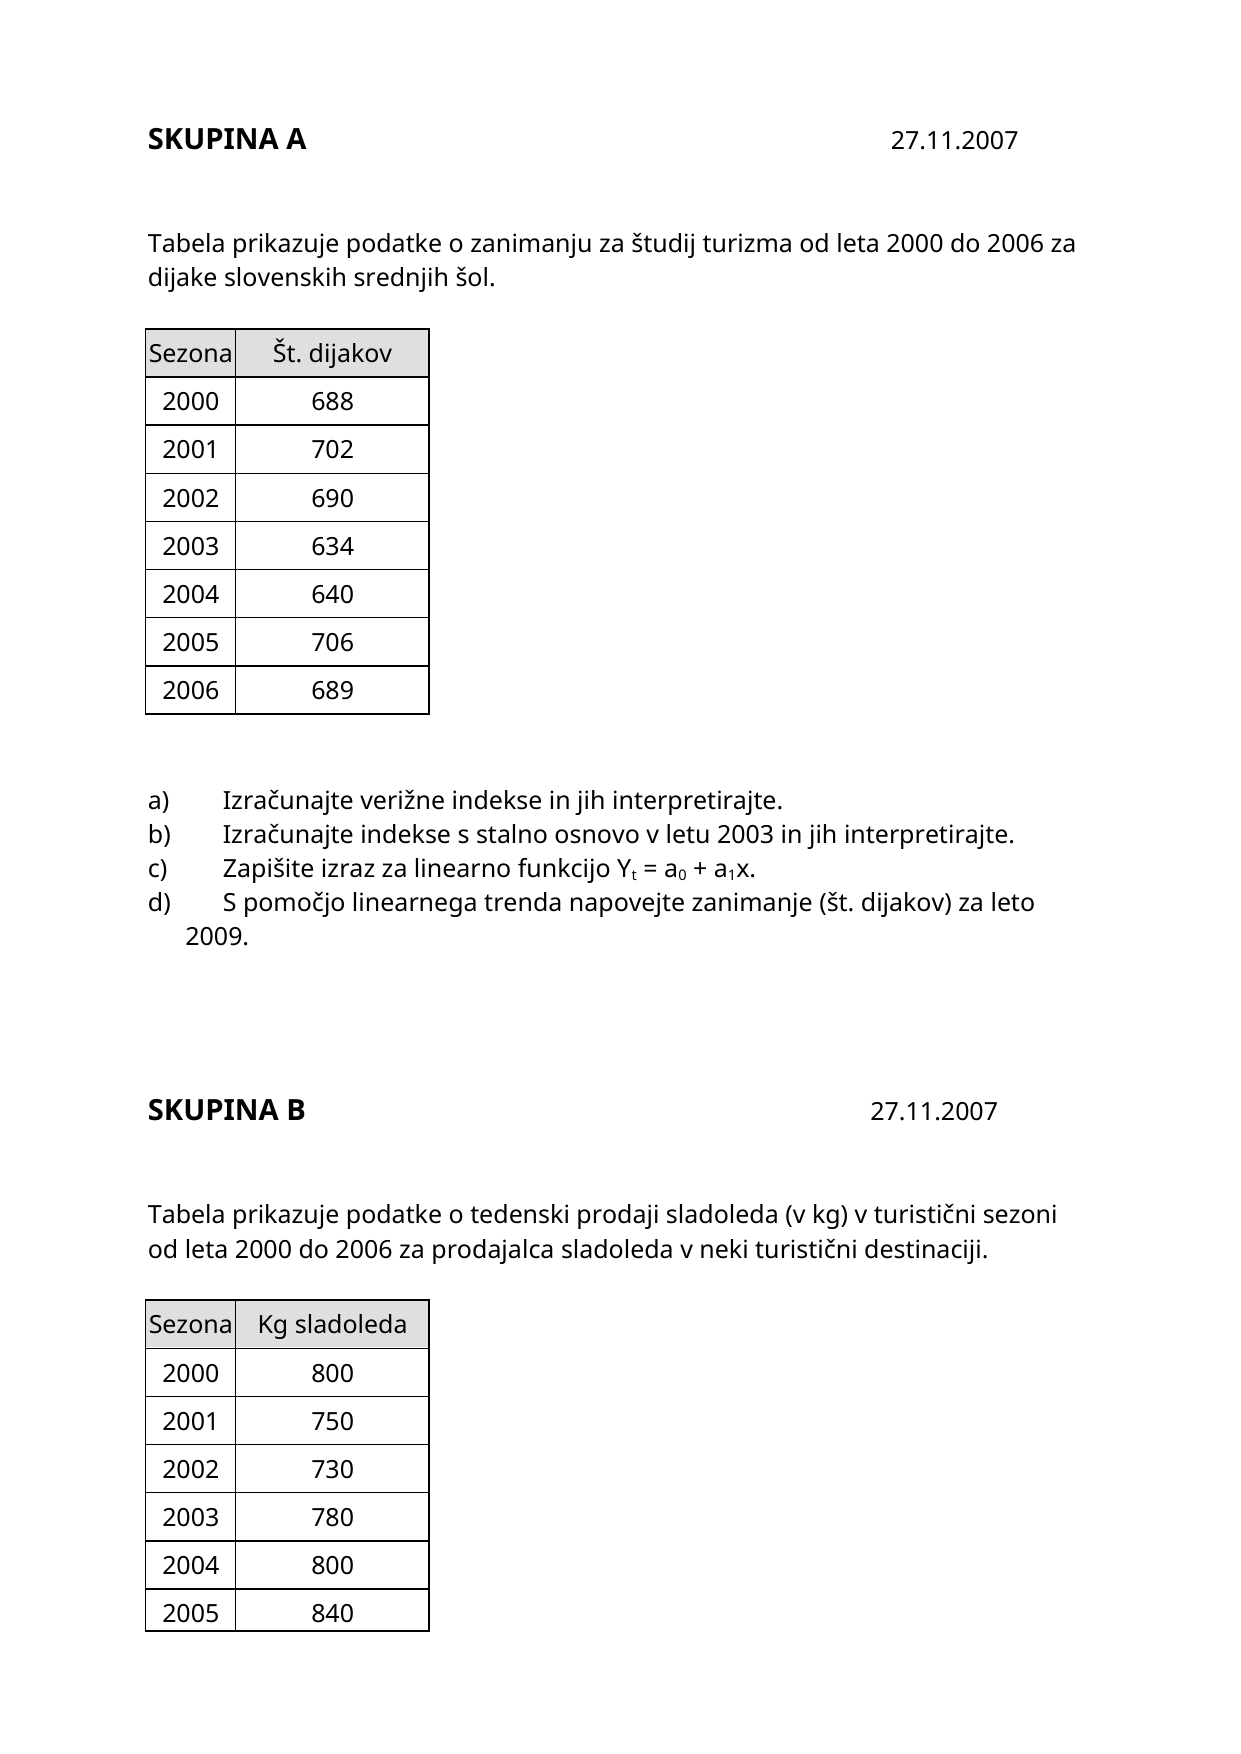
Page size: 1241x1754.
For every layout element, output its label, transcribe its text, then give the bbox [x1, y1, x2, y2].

table_cell 780 [236, 1493, 428, 1540]
table_cell 688 [236, 378, 428, 424]
table_cell 2006 [146, 667, 235, 713]
table_header Sezona [146, 1301, 235, 1347]
table_cell 706 [236, 618, 428, 665]
table_cell 2000 [146, 1349, 235, 1396]
subtitle SKUPINA B 27.11.2007 [148, 1089, 1092, 1129]
list Izračunajte verižne indekse in jih interpretirajte. [148, 783, 1092, 817]
table_cell 2003 [146, 522, 235, 569]
table_cell 2002 [146, 1445, 235, 1492]
table_cell 640 [236, 570, 428, 617]
table_cell 2005 [146, 618, 235, 665]
text Tabela prikazuje podatke o tedenski prodaji sladoleda (v kg) v turistični sezoni od leta 2000 do 2006 za prodajalca sladoleda v neki turistični destinaciji. [148, 1197, 1092, 1265]
table_cell 750 [236, 1397, 428, 1444]
table_cell 702 [236, 426, 428, 472]
table_cell 689 [236, 667, 428, 713]
table_cell 2003 [146, 1493, 235, 1540]
table_cell 2002 [146, 474, 235, 521]
table_cell 634 [236, 522, 428, 569]
list S pomočjo linearnega trenda napovejte zanimanje (št. dijakov) za leto 2009. [148, 885, 1092, 953]
table_header Št. dijakov [236, 330, 428, 376]
list Izračunajte indekse s stalno osnovo v letu 2003 in jih interpretirajte. [148, 817, 1092, 851]
table_cell 2000 [146, 378, 235, 424]
list Zapišite izraz za linearno funkcijo Yt = a0 + a1x. [148, 851, 1092, 885]
table_cell 2004 [146, 1542, 235, 1588]
subtitle SKUPINA A 27.11.2007 [148, 118, 1092, 158]
table_cell 840 [236, 1590, 428, 1630]
table_cell 690 [236, 474, 428, 521]
table_cell 800 [236, 1349, 428, 1396]
text Tabela prikazuje podatke o zanimanju za študij turizma od leta 2000 do 2006 za dijake slovenskih srednjih šol. [148, 226, 1092, 294]
table_cell 730 [236, 1445, 428, 1492]
table_cell 2001 [146, 426, 235, 472]
table_cell 800 [236, 1542, 428, 1588]
table_cell 2001 [146, 1397, 235, 1444]
table_header Kg sladoleda [236, 1301, 428, 1347]
table_header Sezona [146, 330, 235, 376]
table_cell 2004 [146, 570, 235, 617]
table_cell 2005 [146, 1590, 235, 1630]
